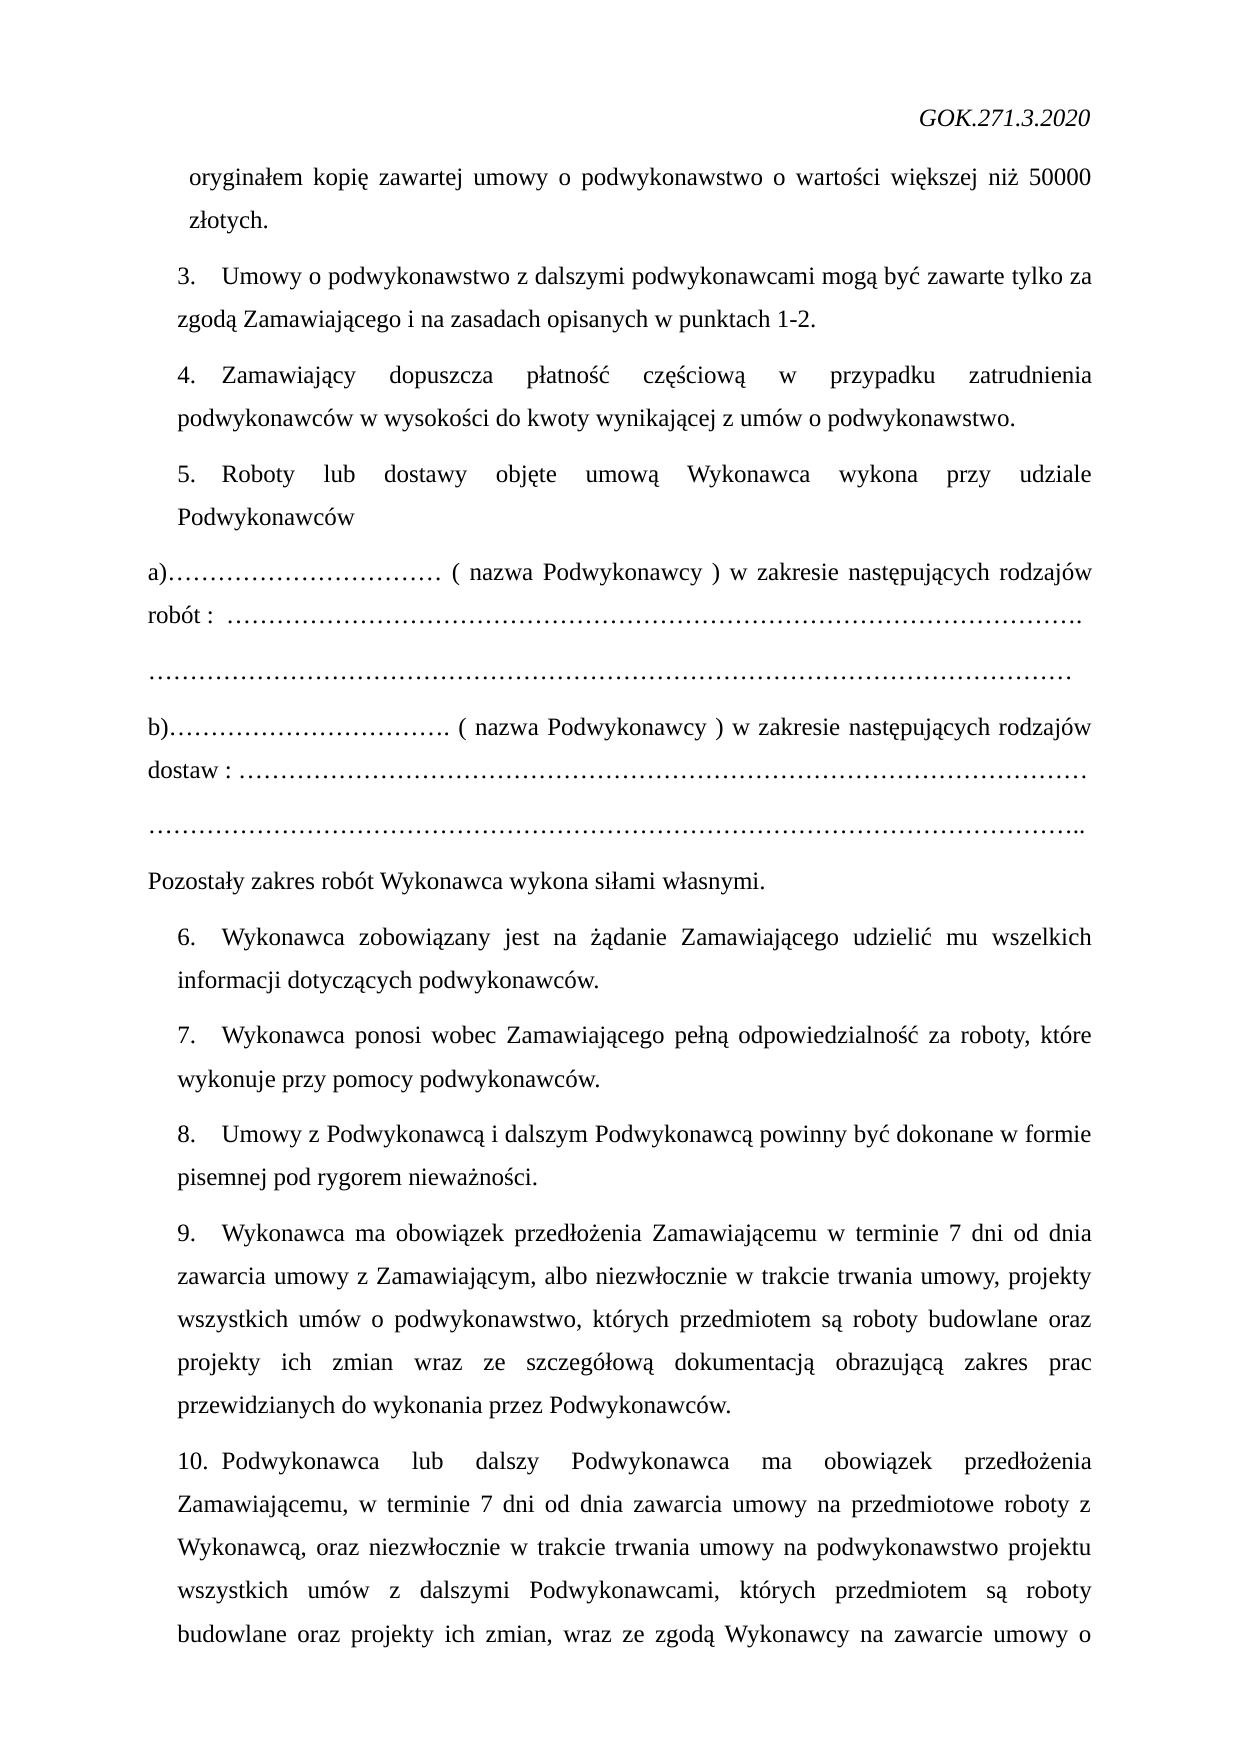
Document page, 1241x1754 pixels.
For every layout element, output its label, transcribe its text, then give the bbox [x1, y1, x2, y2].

text a)…………………………… ( nazwa Podwykonawcy ) w zakresie następujących rodzajów robót : …………………………………………………………………………………………. [148, 557, 1093, 629]
list Roboty lub dostawy objęte umową Wykonawca wykona przy udziale Podwykonawców [177, 459, 1093, 531]
list oryginałem kopię zawartej umowy o podwykonawstwo o wartości większej niż 50000 złotych. [148, 162, 1093, 234]
text Pozostały zakres robót Wykonawca wykona siłami własnymi. [148, 866, 1093, 895]
text ………………………………………………………………………………………………… [148, 656, 1093, 685]
list Wykonawca zobowiązany jest na żądanie Zamawiającego udzielić mu wszelkich informacji dotyczących podwykonawców. [177, 922, 1093, 994]
list Umowy z Podwykonawcą i dalszym Podwykonawcą powinny być dokonane w formie pisemnej pod rygorem nieważności. [177, 1119, 1093, 1191]
text b)……………………………. ( nazwa Podwykonawcy ) w zakresie następujących rodzajów dostaw : ………………………………………………………………………………………… [148, 712, 1093, 784]
list Umowy o podwykonawstwo z dalszymi podwykonawcami mogą być zawarte tylko za zgodą Zamawiającego i na zasadach opisanych w punktach 1-2. [177, 261, 1093, 333]
list Zamawiający dopuszcza płatność częściową w przypadku zatrudnienia podwykonawców w wysokości do kwoty wynikającej z umów o podwykonawstwo. [177, 360, 1093, 432]
list Podwykonawca lub dalszy Podwykonawca ma obowiązek przedłożenia Zamawiającemu, w terminie 7 dni od dnia zawarcia umowy na przedmiotowe roboty z Wykonawcą, oraz niezwłocznie w trakcie trwania umowy na podwykonawstwo projektu wszystkich umów z dalszymi Podwykonawcami, których przedmiotem są roboty budowlane oraz projekty ich zmian, wraz ze zgodą Wykonawcy na zawarcie umowy o [177, 1446, 1093, 1647]
list Wykonawca ponosi wobec Zamawiającego pełną odpowiedzialność za roboty, które wykonuje przy pomocy podwykonawców. [177, 1021, 1093, 1092]
text ………………………………………………………………………………………………….. [148, 811, 1093, 839]
list Wykonawca ma obowiązek przedłożenia Zamawiającemu w terminie 7 dni od dnia zawarcia umowy z Zamawiającym, albo niezwłocznie w trakcie trwania umowy, projekty wszystkich umów o podwykonawstwo, których przedmiotem są roboty budowlane oraz projekty ich zmian wraz ze szczegółową dokumentacją obrazującą zakres prac przewidzianych do wykonania przez Podwykonawców. [177, 1218, 1093, 1419]
